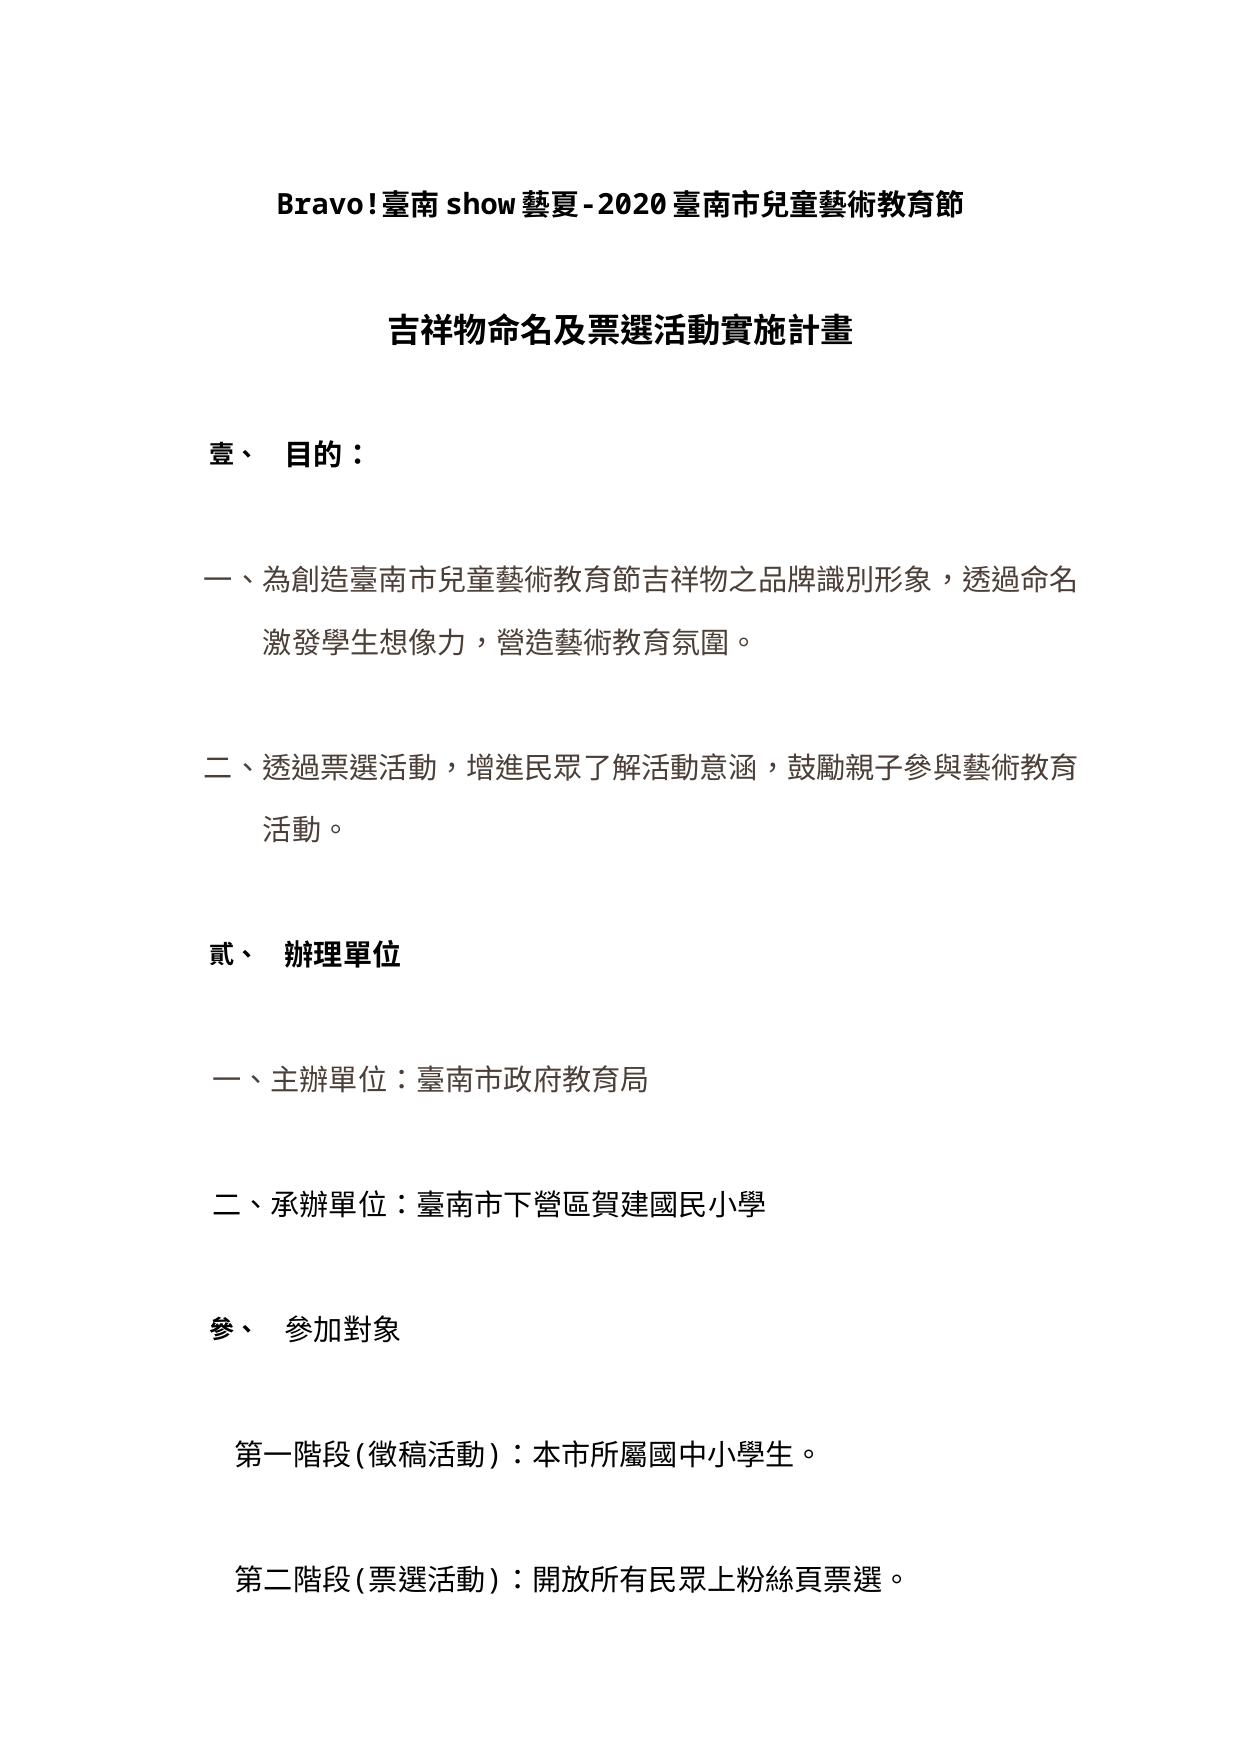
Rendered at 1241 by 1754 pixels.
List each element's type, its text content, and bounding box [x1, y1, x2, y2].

text 一、主辦單位：臺南市政府教育局 [159, 1036, 1081, 1099]
text 第二階段(票選活動)：開放所有民眾上粉絲頁票選。 [234, 1536, 1081, 1599]
text 二、透過票選活動，增進民眾了解活動意涵，鼓勵親子參與藝術教育活動。 [204, 724, 1081, 849]
text Bravo!臺南show藝夏-2020臺南市兒童藝術教育節 [159, 161, 1081, 224]
text 一、為創造臺南市兒童藝術教育節吉祥物之品牌識別形象，透過命名激發學生想像力，營造藝術教育氛圍。 [204, 536, 1081, 661]
text 第一階段(徵稿活動)：本市所屬國中小學生。 [234, 1411, 1081, 1474]
text 二、承辦單位：臺南市下營區賀建國民小學 [159, 1161, 1081, 1224]
list 參加對象 [209, 1286, 1081, 1349]
list 辦理單位 [209, 911, 1081, 974]
list 目的： [209, 411, 1081, 474]
text 吉祥物命名及票選活動實施計畫 [159, 286, 1081, 349]
